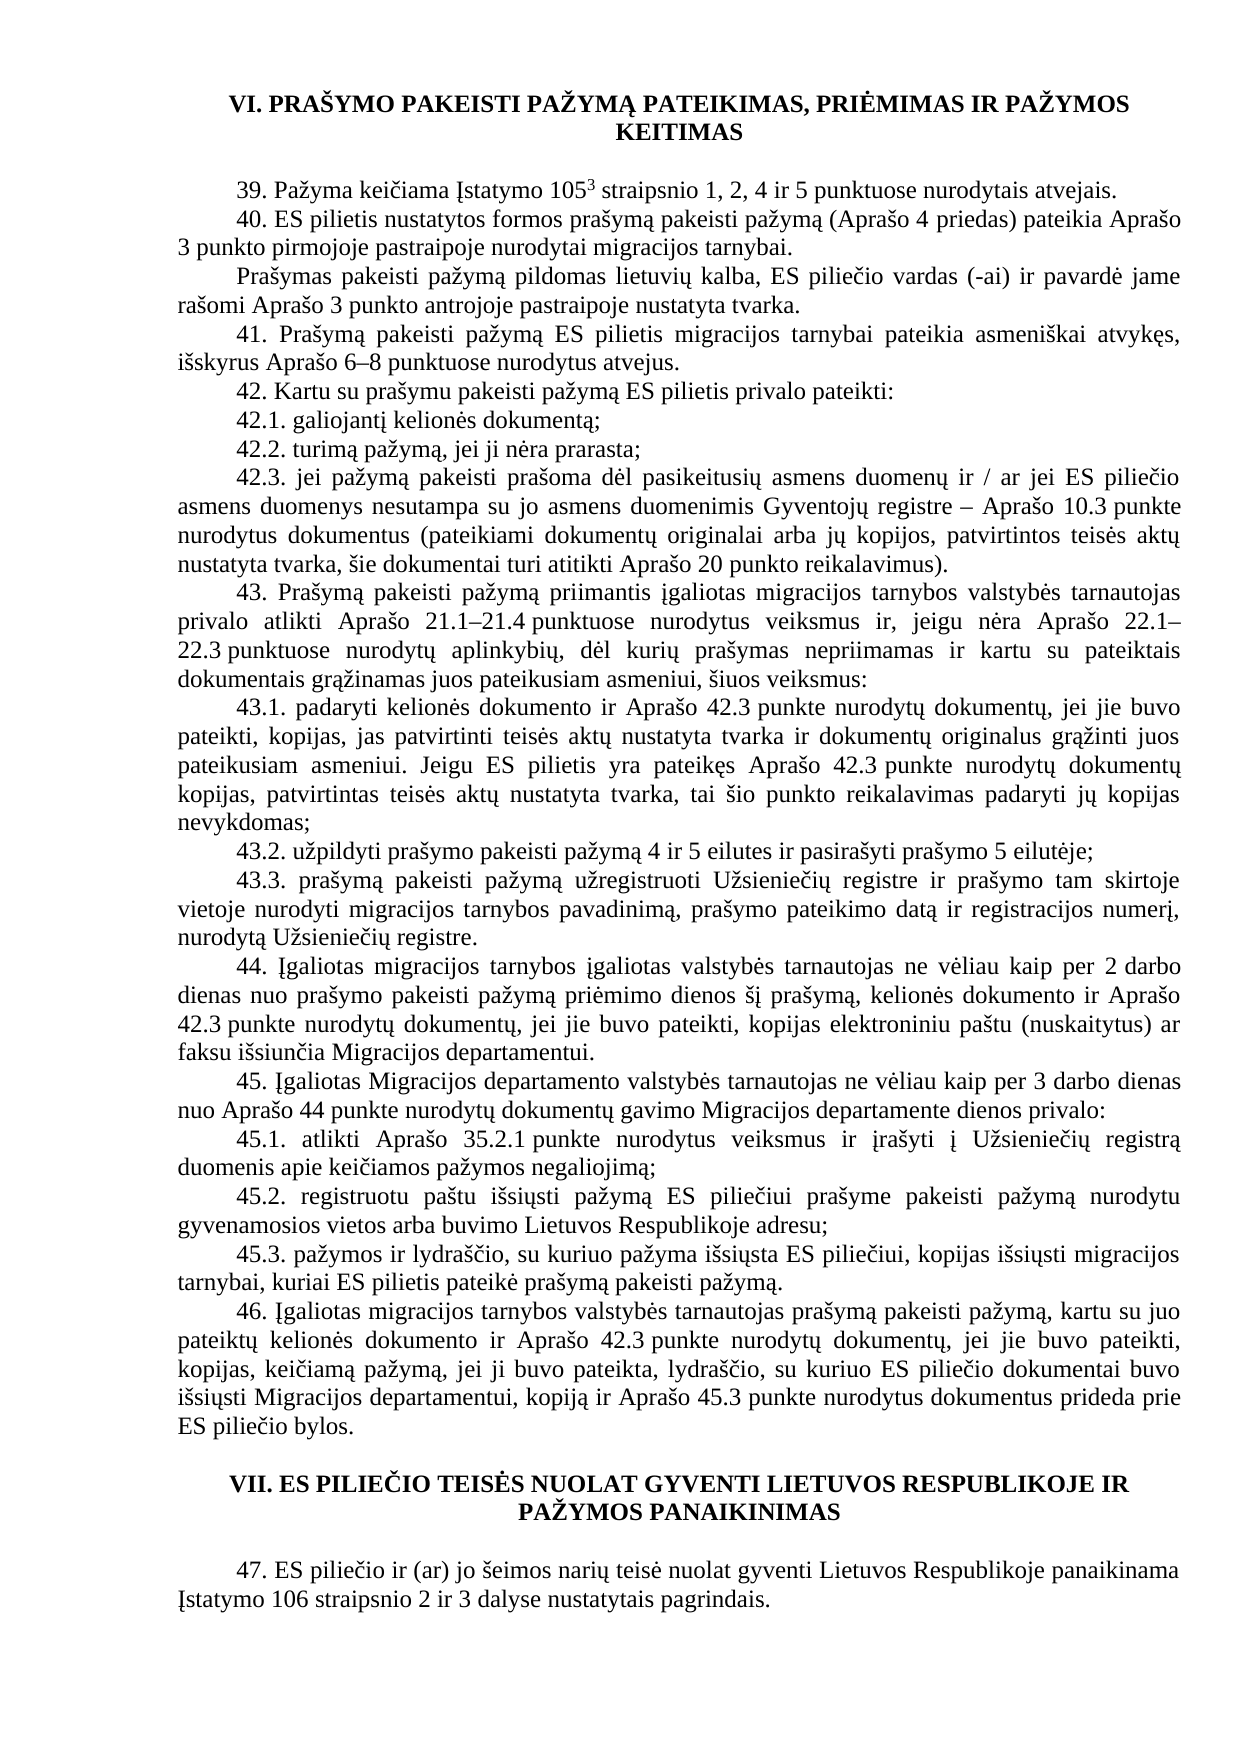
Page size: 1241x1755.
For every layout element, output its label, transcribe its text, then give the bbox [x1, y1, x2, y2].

text 43. Prašymą pakeisti pažymą priimantis įgaliotas migracijos tarnybos valstybės tarnautojas privalo atlikti Aprašo 21.1–21.4 punktuose nurodytus veiksmus ir, jeigu nėra Aprašo 22.1–22.3 punktuose nurodytų aplinkybių, dėl kurių prašymas nepriimamas ir kartu su pateiktais dokumentais grąžinamas juos pateikusiam asmeniui, šiuos veiksmus: [177, 577, 1181, 692]
text 39. Pažyma keičiama Įstatymo 1053 straipsnio 1, 2, 4 ir 5 punktuose nurodytais atvejais. [177, 175, 1181, 204]
text 43.3. prašymą pakeisti pažymą užregistruoti Užsieniečių registre ir prašymo tam skirtoje vietoje nurodyti migracijos tarnybos pavadinimą, prašymo pateikimo datą ir registracijos numerį, nurodytą Užsieniečių registre. [177, 865, 1181, 951]
text 42.1. galiojantį kelionės dokumentą; [177, 405, 1181, 434]
text 45. Įgaliotas Migracijos departamento valstybės tarnautojas ne vėliau kaip per 3 darbo dienas nuo Aprašo 44 punkte nurodytų dokumentų gavimo Migracijos departamente dienos privalo: [177, 1066, 1181, 1124]
text 45.2. registruotu paštu išsiųsti pažymą ES piliečiui prašyme pakeisti pažymą nurodytu gyvenamosios vietos arba buvimo Lietuvos Respublikoje adresu; [177, 1181, 1181, 1239]
text 42.3. jei pažymą pakeisti prašoma dėl pasikeitusių asmens duomenų ir / ar jei ES piliečio asmens duomenys nesutampa su jo asmens duomenimis Gyventojų registre – Aprašo 10.3 punkte nurodytus dokumentus (pateikiami dokumentų originalai arba jų kopijos, patvirtintos teisės aktų nustatyta tvarka, šie dokumentai turi atitikti Aprašo 20 punkto reikalavimus). [177, 462, 1181, 577]
text 45.1. atlikti Aprašo 35.2.1 punkte nurodytus veiksmus ir įrašyti į Užsieniečių registrą duomenis apie keičiamos pažymos negaliojimą; [177, 1124, 1181, 1181]
text 41. Prašymą pakeisti pažymą ES pilietis migracijos tarnybai pateikia asmeniškai atvykęs, išskyrus Aprašo 6–8 punktuose nurodytus atvejus. [177, 319, 1181, 376]
text 43.2. užpildyti prašymo pakeisti pažymą 4 ir 5 eilutes ir pasirašyti prašymo 5 eilutėje; [177, 836, 1181, 865]
text VI. PRAŠYMO PAKEISTI pažymą pateikimas, PRIĖMIMAS ir pažymos keitimas [177, 89, 1181, 146]
text 44. Įgaliotas migracijos tarnybos įgaliotas valstybės tarnautojas ne vėliau kaip per 2 darbo dienas nuo prašymo pakeisti pažymą priėmimo dienos šį prašymą, kelionės dokumento ir Aprašo 42.3 punkte nurodytų dokumentų, jei jie buvo pateikti, kopijas elektroniniu paštu (nuskaitytus) ar faksu išsiunčia Migracijos departamentui. [177, 951, 1181, 1066]
text 43.1. padaryti kelionės dokumento ir Aprašo 42.3 punkte nurodytų dokumentų, jei jie buvo pateikti, kopijas, jas patvirtinti teisės aktų nustatyta tvarka ir dokumentų originalus grąžinti juos pateikusiam asmeniui. Jeigu ES pilietis yra pateikęs Aprašo 42.3 punkte nurodytų dokumentų kopijas, patvirtintas teisės aktų nustatyta tvarka, tai šio punkto reikalavimas padaryti jų kopijas nevykdomas; [177, 692, 1181, 836]
text 47. ES piliečio ir (ar) jo šeimos narių teisė nuolat gyventi Lietuvos Respublikoje panaikinama Įstatymo 106 straipsnio 2 ir 3 dalyse nustatytais pagrindais. [177, 1555, 1181, 1612]
text 40. ES pilietis nustatytos formos prašymą pakeisti pažymą (Aprašo 4 priedas) pateikia Aprašo 3 punkto pirmojoje pastraipoje nurodytai migracijos tarnybai. [177, 204, 1181, 261]
text Prašymas pakeisti pažymą pildomas lietuvių kalba, ES piliečio vardas (-ai) ir pavardė jame rašomi Aprašo 3 punkto antrojoje pastraipoje nustatyta tvarka. [177, 261, 1181, 319]
text 46. Įgaliotas migracijos tarnybos valstybės tarnautojas prašymą pakeisti pažymą, kartu su juo pateiktų kelionės dokumento ir Aprašo 42.3 punkte nurodytų dokumentų, jei jie buvo pateikti, kopijas, keičiamą pažymą, jei ji buvo pateikta, lydraščio, su kuriuo ES piliečio dokumentai buvo išsiųsti Migracijos departamentui, kopiją ir Aprašo 45.3 punkte nurodytus dokumentus prideda prie ES piliečio bylos. [177, 1296, 1181, 1440]
text 45.3. pažymos ir lydraščio, su kuriuo pažyma išsiųsta ES piliečiui, kopijas išsiųsti migracijos tarnybai, kuriai ES pilietis pateikė prašymą pakeisti pažymą. [177, 1239, 1181, 1296]
text 42. Kartu su prašymu pakeisti pažymą ES pilietis privalo pateikti: [177, 376, 1181, 405]
text VII. ES PILIEČIO TEISĖS NUOLAT GYVENTI LIETUVOS RESPUBLIKOJE ir PAŽYMOS PANAIKINIMAS [177, 1469, 1181, 1526]
text 42.2. turimą pažymą, jei ji nėra prarasta; [177, 434, 1181, 462]
